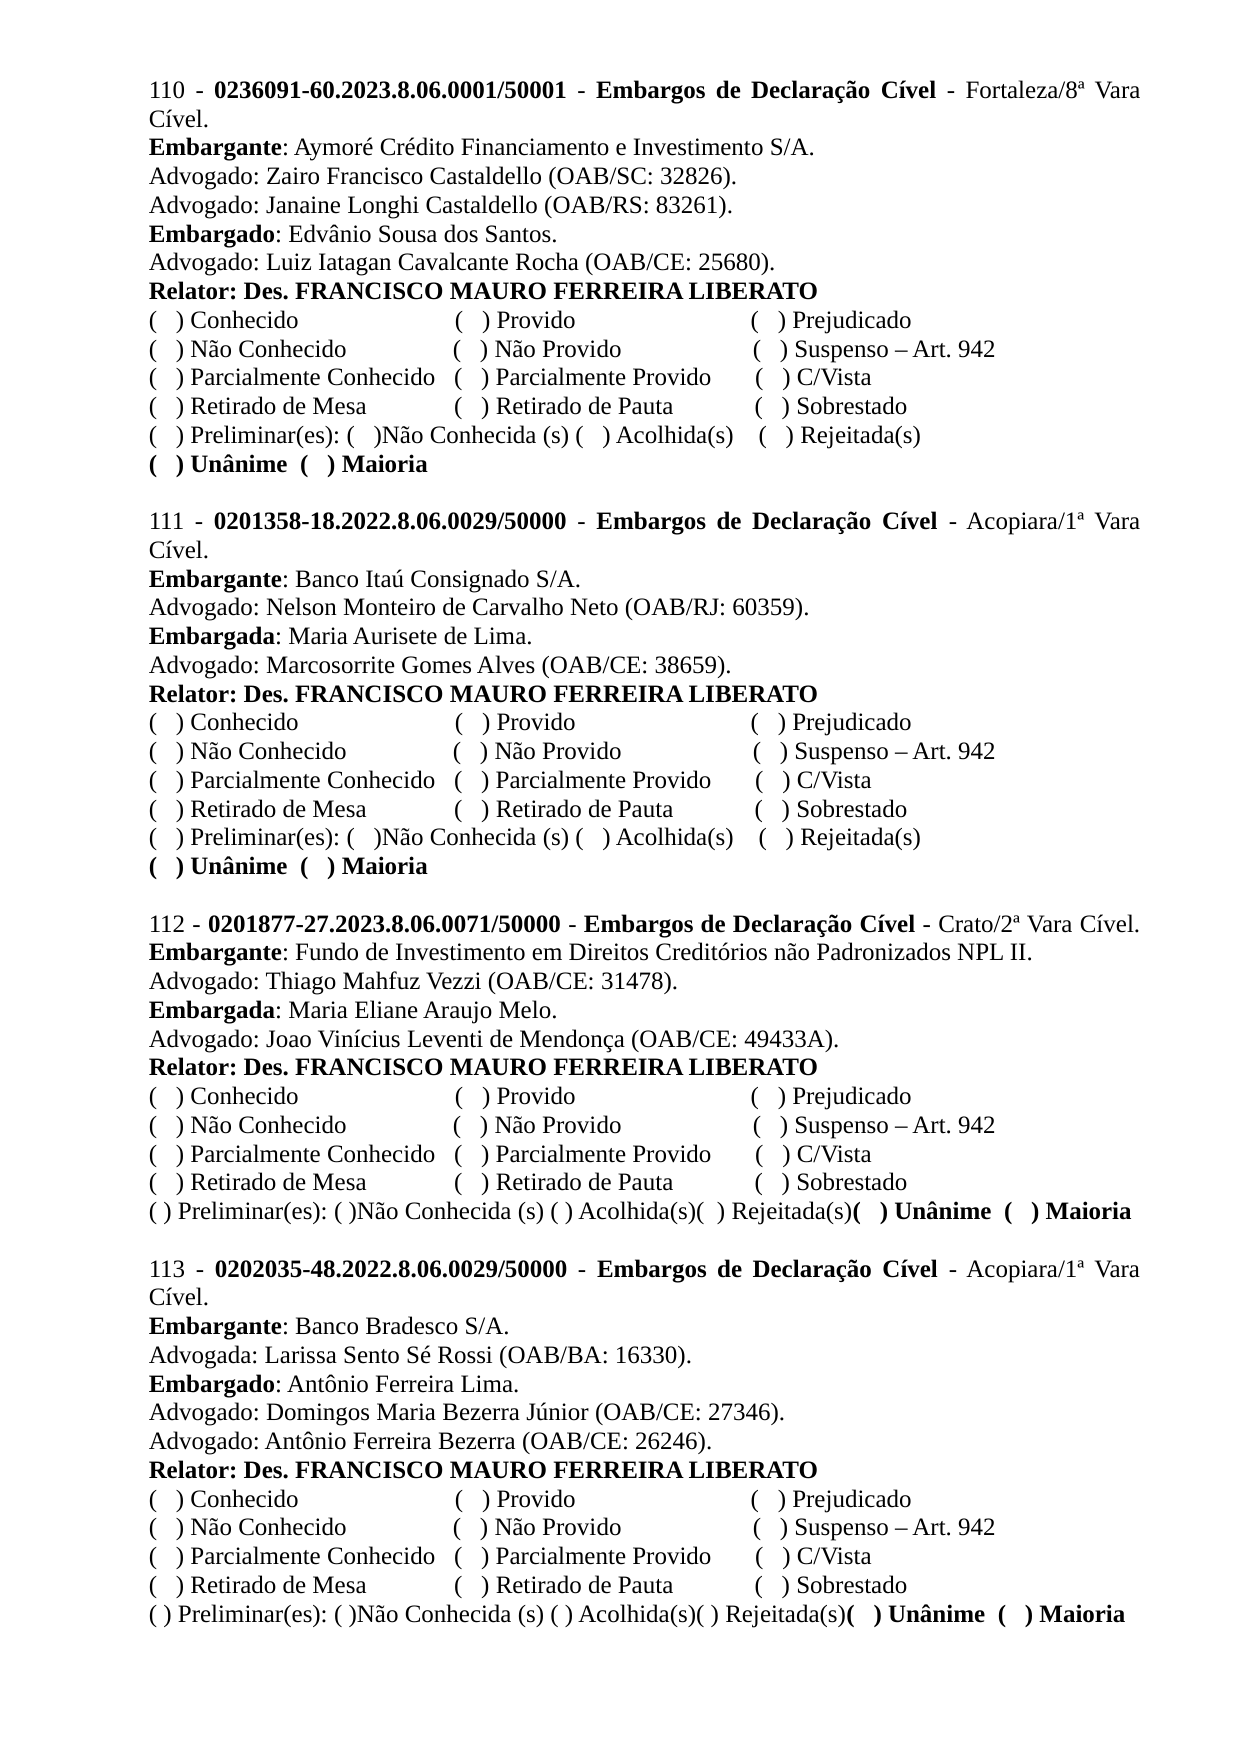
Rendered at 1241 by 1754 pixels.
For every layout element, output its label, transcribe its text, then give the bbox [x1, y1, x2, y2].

text ( ) Parcialmente Conhecido ( ) Parcialmente Provido ( ) C/Vista [148, 1139, 1158, 1167]
text Advogado: Marcosorrite Gomes Alves (OAB/CE: 38659). [148, 650, 1141, 679]
text Advogado: Domingos Maria Bezerra Júnior (OAB/CE: 27346). [148, 1397, 1141, 1426]
text ( ) Retirado de Mesa ( ) Retirado de Pauta ( ) Sobrestado [148, 391, 1158, 420]
text Embargado: Edvânio Sousa dos Santos. [148, 219, 1141, 247]
text Advogado: Zairo Francisco Castaldello (OAB/SC: 32826). [148, 161, 1141, 190]
text ( ) Preliminar(es): ( )Não Conhecida (s) ( ) Acolhida(s) ( ) Rejeitada(s) [148, 420, 1158, 449]
text ( ) Retirado de Mesa ( ) Retirado de Pauta ( ) Sobrestado [148, 1167, 1158, 1196]
text Relator: Des. FRANCISCO MAURO FERREIRA LIBERATO [148, 679, 1141, 707]
text Embargante: Aymoré Crédito Financiamento e Investimento S/A. [148, 132, 1141, 161]
text ( ) Retirado de Mesa ( ) Retirado de Pauta ( ) Sobrestado [148, 1570, 1158, 1599]
text Embargado: Antônio Ferreira Lima. [148, 1369, 1141, 1397]
text Relator: Des. FRANCISCO MAURO FERREIRA LIBERATO [148, 1455, 1141, 1484]
text 111 - 0201358-18.2022.8.06.0029/50000 - Embargos de Declaração Cível - Acopiara/1ª Vara Cível. [148, 506, 1141, 564]
text ( ) Não Conhecido ( ) Não Provido ( ) Suspenso – Art. 942 [148, 334, 1158, 362]
text ( ) Preliminar(es): ( )Não Conhecida (s) ( ) Acolhida(s) ( ) Rejeitada(s) [148, 822, 1158, 851]
text ( ) Retirado de Mesa ( ) Retirado de Pauta ( ) Sobrestado [148, 794, 1158, 822]
text ( ) Preliminar(es): ( )Não Conhecida (s) ( ) Acolhida(s)( ) Rejeitada(s)( ) Unânime ( ) Maioria [148, 1196, 1158, 1225]
text Advogada: Larissa Sento Sé Rossi (OAB/BA: 16330). [148, 1340, 1141, 1369]
text ( ) Preliminar(es): ( )Não Conhecida (s) ( ) Acolhida(s)( ) Rejeitada(s)( ) Unânime ( ) Maioria [148, 1599, 1158, 1627]
text ( ) Parcialmente Conhecido ( ) Parcialmente Provido ( ) C/Vista [148, 362, 1158, 391]
text ( ) Unânime ( ) Maioria [148, 449, 1158, 477]
text 110 - 0236091-60.2023.8.06.0001/50001 - Embargos de Declaração Cível - Fortaleza/8ª Vara Cível. [148, 75, 1141, 132]
text ( ) Unânime ( ) Maioria [148, 851, 1158, 880]
text Relator: Des. FRANCISCO MAURO FERREIRA LIBERATO [148, 1052, 1141, 1081]
text Embargante: Banco Itaú Consignado S/A. [148, 564, 1141, 592]
text ( ) Não Conhecido ( ) Não Provido ( ) Suspenso – Art. 942 [148, 1110, 1158, 1139]
text ( ) Não Conhecido ( ) Não Provido ( ) Suspenso – Art. 942 [148, 736, 1158, 765]
text ( ) Conhecido ( ) Provido ( ) Prejudicado [148, 1484, 1141, 1512]
text Advogado: Thiago Mahfuz Vezzi (OAB/CE: 31478). [148, 966, 1141, 995]
text Embargante: Banco Bradesco S/A. [148, 1311, 1141, 1340]
text Relator: Des. FRANCISCO MAURO FERREIRA LIBERATO [148, 276, 1141, 305]
text Embargada: Maria Aurisete de Lima. [148, 621, 1141, 650]
text Embargada: Maria Eliane Araujo Melo. [148, 995, 1141, 1024]
text Advogado: Janaine Longhi Castaldello (OAB/RS: 83261). [148, 190, 1141, 219]
text 113 - 0202035-48.2022.8.06.0029/50000 - Embargos de Declaração Cível - Acopiara/1ª Vara Cível. [148, 1254, 1141, 1311]
text ( ) Não Conhecido ( ) Não Provido ( ) Suspenso – Art. 942 [148, 1512, 1158, 1541]
text ( ) Conhecido ( ) Provido ( ) Prejudicado [148, 1081, 1141, 1110]
text ( ) Conhecido ( ) Provido ( ) Prejudicado [148, 707, 1141, 736]
text ( ) Parcialmente Conhecido ( ) Parcialmente Provido ( ) C/Vista [148, 765, 1158, 794]
text Advogado: Luiz Iatagan Cavalcante Rocha (OAB/CE: 25680). [148, 247, 1141, 276]
text Advogado: Antônio Ferreira Bezerra (OAB/CE: 26246). [148, 1426, 1141, 1455]
text ( ) Conhecido ( ) Provido ( ) Prejudicado [148, 305, 1141, 334]
text Advogado: Joao Vinícius Leventi de Mendonça (OAB/CE: 49433A). [148, 1024, 1141, 1052]
text Advogado: Nelson Monteiro de Carvalho Neto (OAB/RJ: 60359). [148, 592, 1141, 621]
text ( ) Parcialmente Conhecido ( ) Parcialmente Provido ( ) C/Vista [148, 1541, 1158, 1570]
text 112 - 0201877-27.2023.8.06.0071/50000 - Embargos de Declaração Cível - Crato/2ª Vara Cível. Embargante: Fundo de Investimento em Direitos Creditórios não Padronizados NPL II. [148, 909, 1141, 966]
